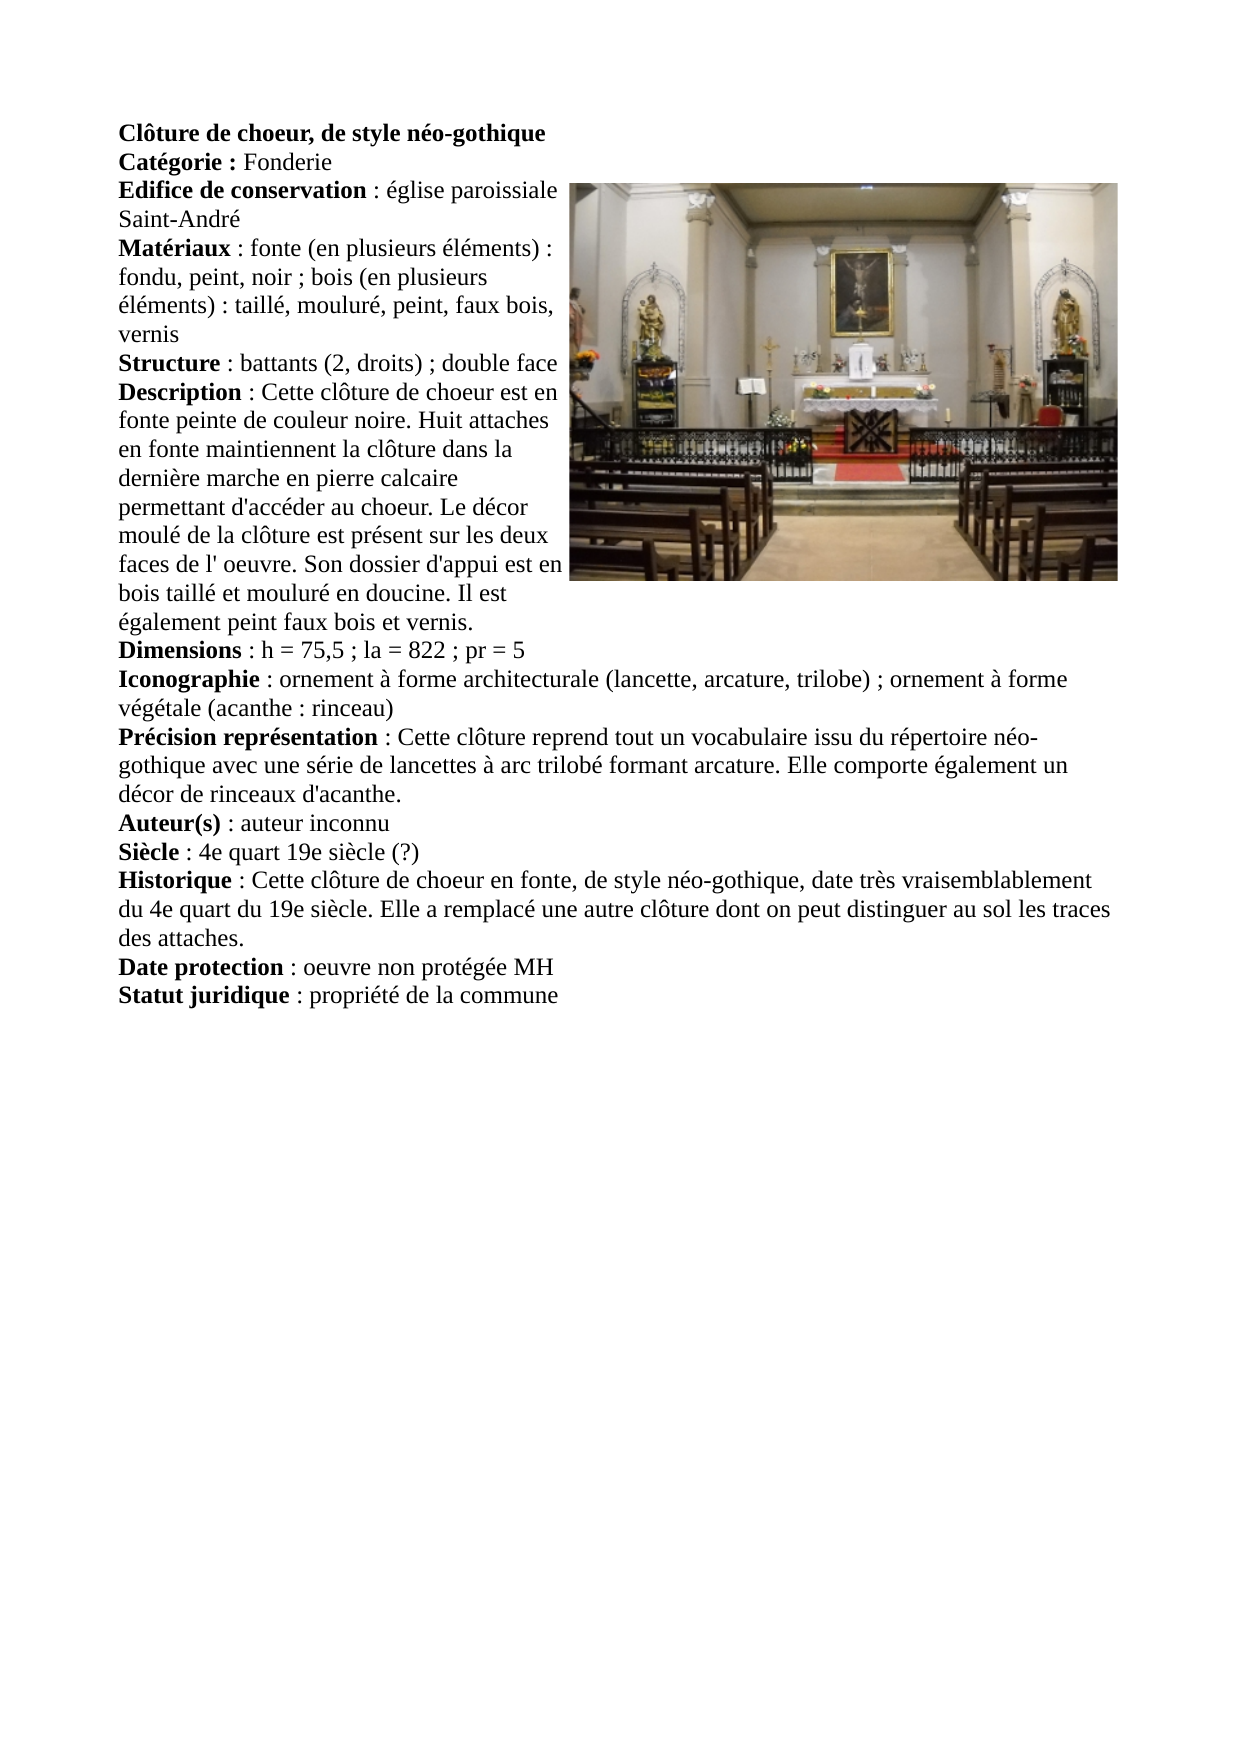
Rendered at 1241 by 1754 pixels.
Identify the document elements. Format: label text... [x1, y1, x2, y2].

text Catégorie : Fonderie Edifice de conservation : église paroissiale Saint-André Matériaux : fonte (en plusieurs éléments) : fondu, peint, noir ; bois (en plusieurs éléments) : taillé, mouluré, peint, faux bois, vernis Structure : battants (2, droits) ; double face Description : Cette clôture de choeur est en fonte peinte de couleur noire. Huit attaches en fonte maintiennent la clôture dans la dernière marche en pierre calcaire permettant d'accéder au choeur. Le décor moulé de la clôture est présent sur les deux faces de l' oeuvre. Son dossier d'appui est en bois taillé et mouluré en doucine. Il est également peint faux bois et vernis. Dimensions : h = 75,5 ; la = 822 ; pr = 5 Iconographie : ornement à forme architecturale (lancette, arcature, trilobe) ; ornement à forme végétale (acanthe : rinceau) Précision représentation : Cette clôture reprend tout un vocabulaire issu du répertoire néo-gothique avec une série de lancettes à arc trilobé formant arcature. Elle comporte également un décor de rinceaux d'acanthe. Auteur(s) : auteur inconnu Siècle : 4e quart 19e siècle (?) Historique : Cette clôture de choeur en fonte, de style néo-gothique, date très vraisemblablement du 4e quart du 19e siècle. Elle a remplacé une autre clôture dont on peut distinguer au sol les traces des attaches. Date protection : oeuvre non protégée MH Statut juridique : propriété de la commune [118, 147, 1122, 1038]
text Clôture de choeur, de style néo-gothique [118, 118, 1122, 147]
picture [569, 183, 1118, 581]
